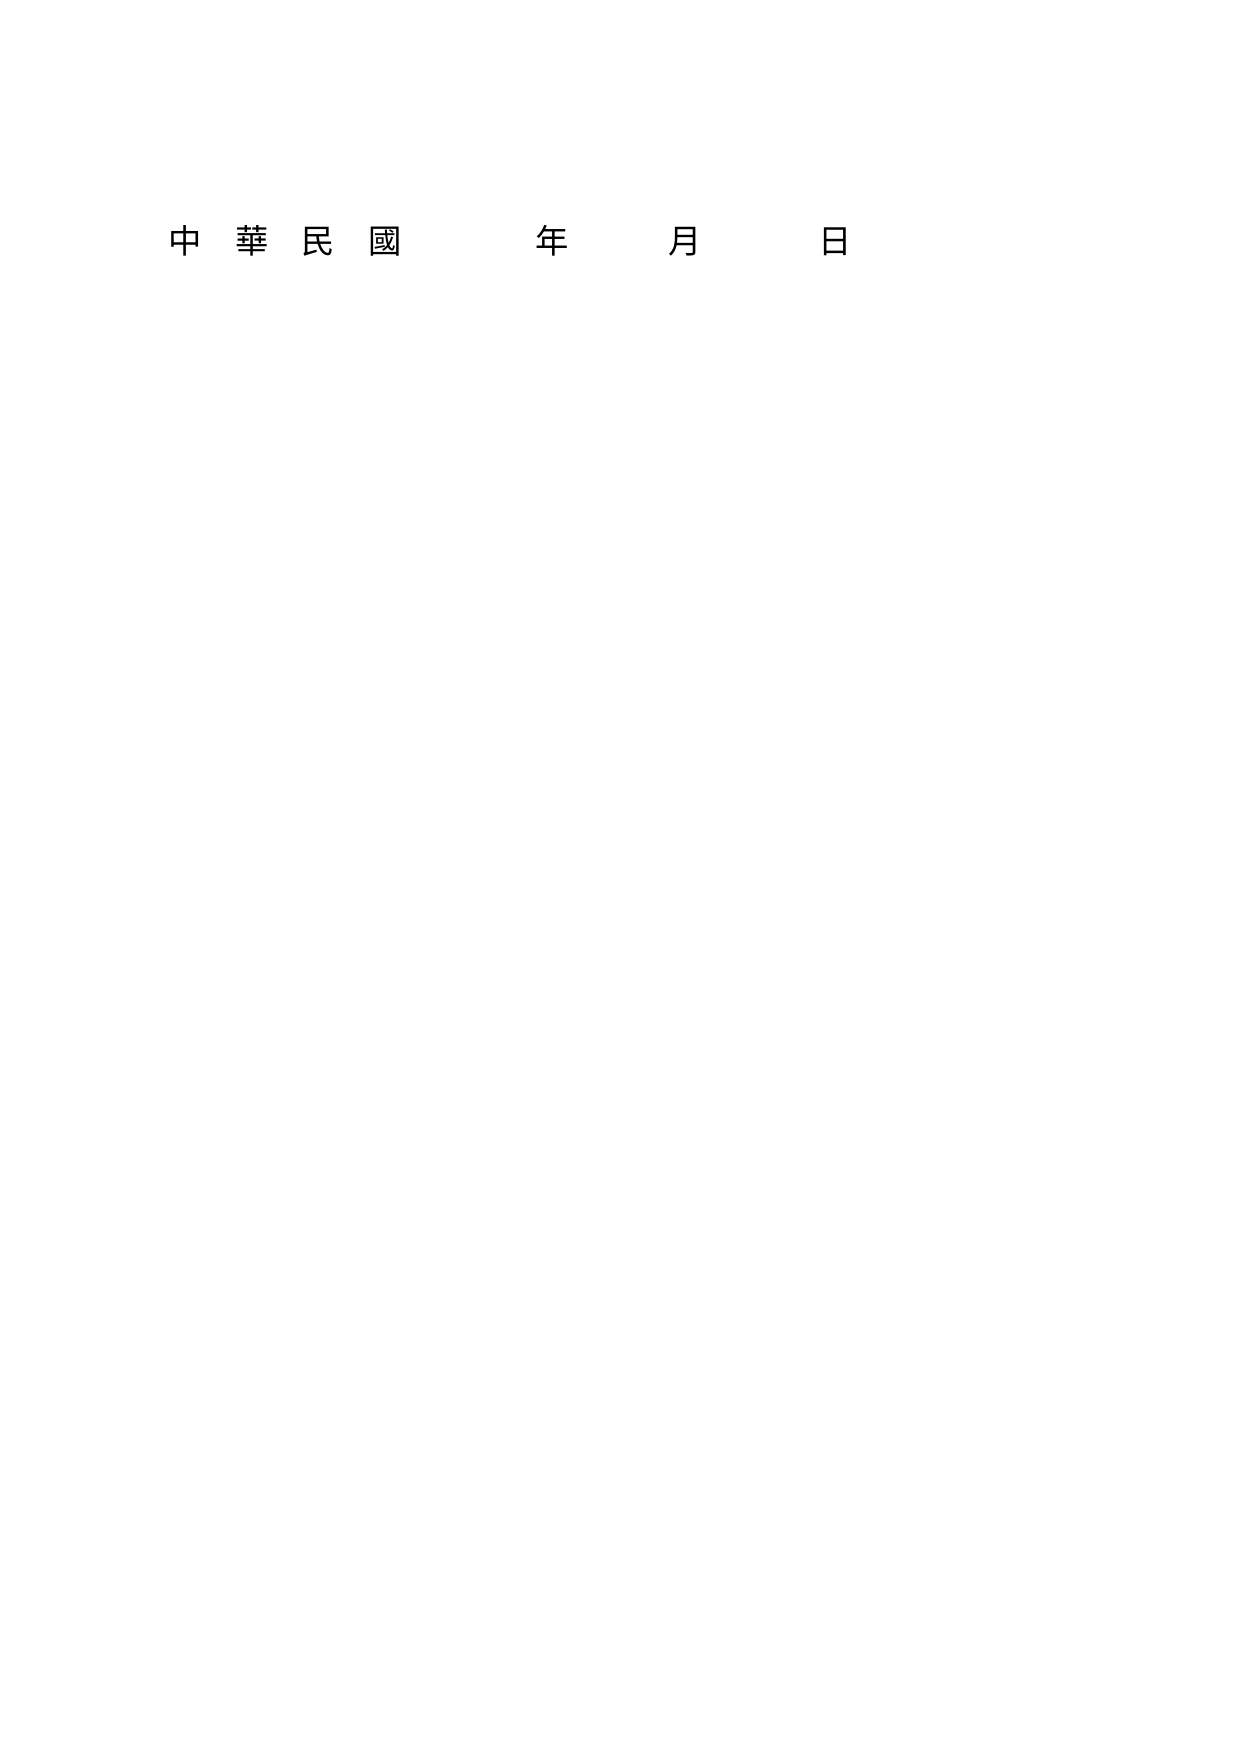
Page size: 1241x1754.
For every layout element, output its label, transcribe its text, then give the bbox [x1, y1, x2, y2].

text 中 華 民 國 年 月 日 [118, 197, 1137, 260]
